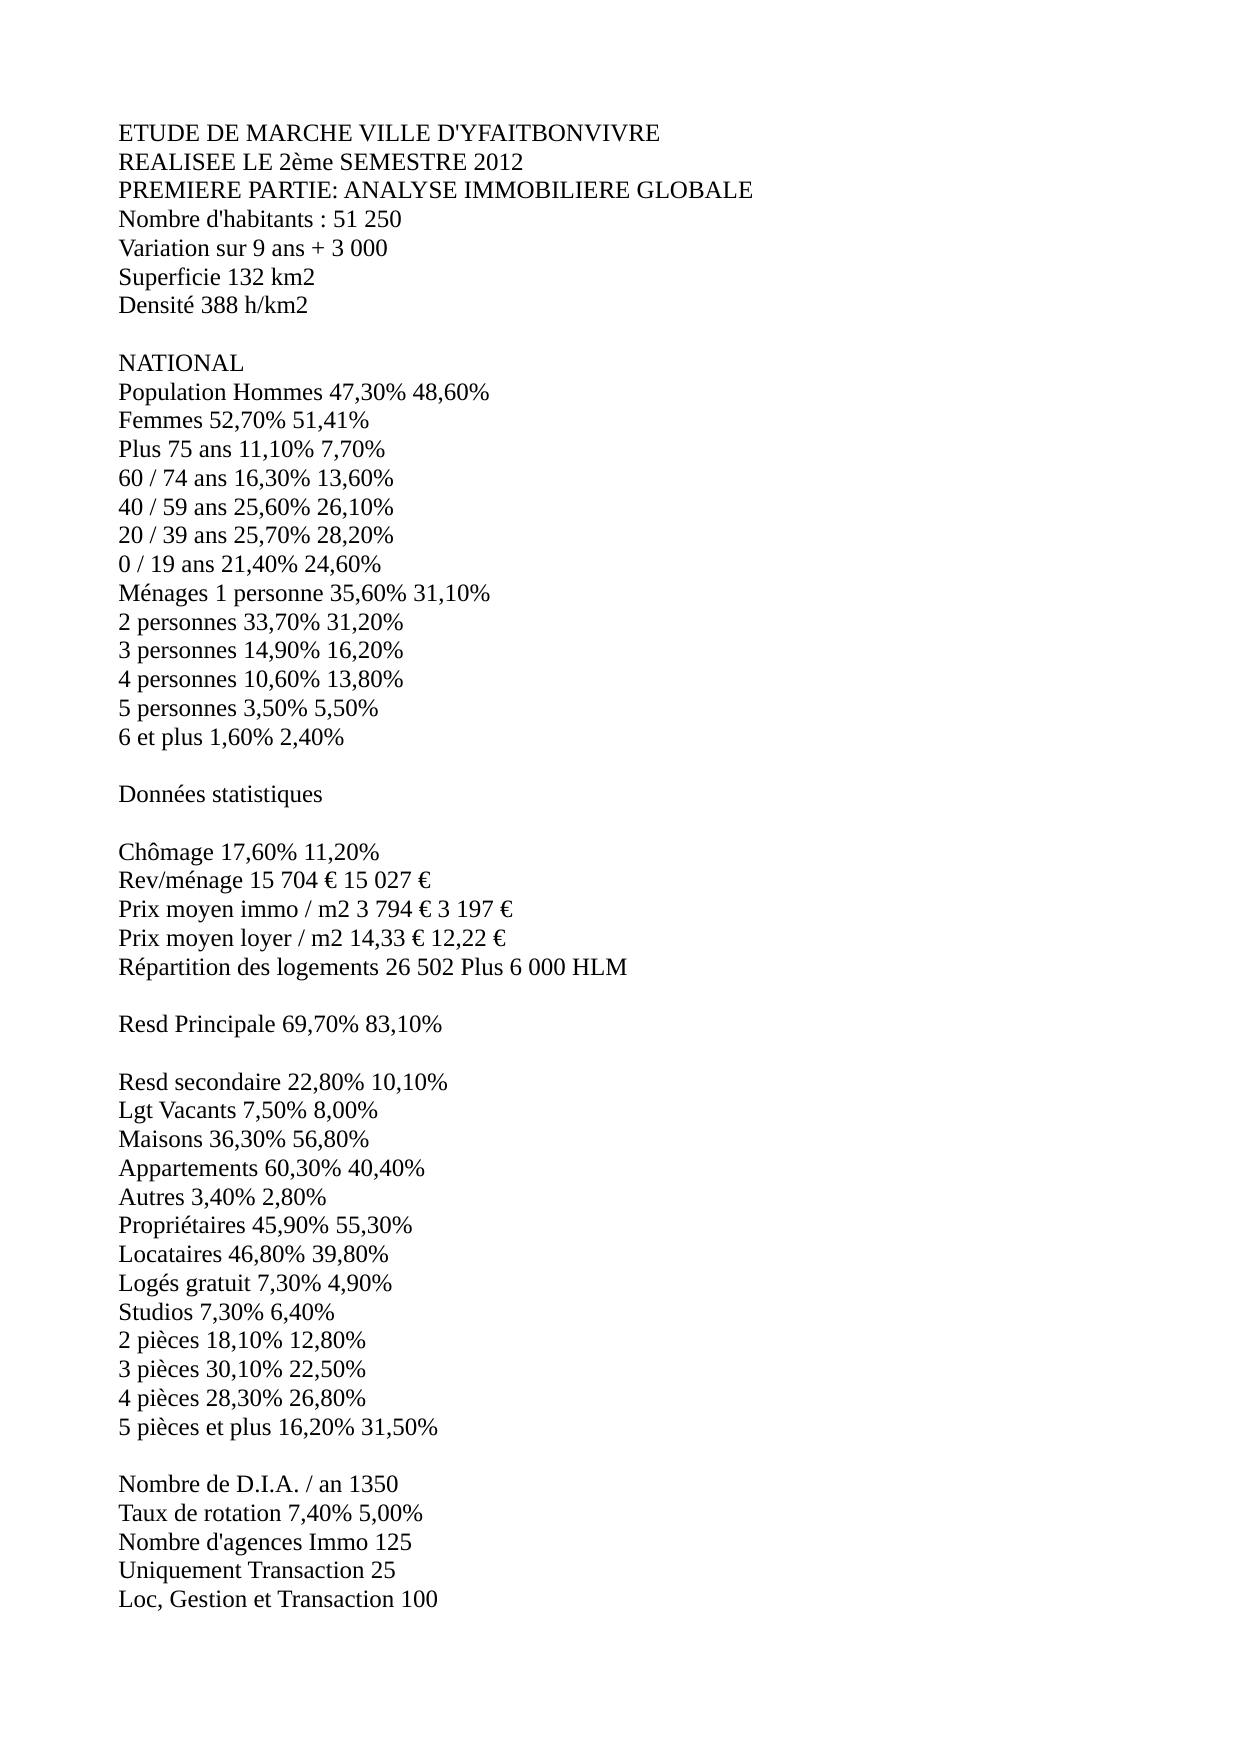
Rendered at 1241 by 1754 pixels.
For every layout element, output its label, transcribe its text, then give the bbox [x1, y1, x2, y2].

text 0 / 19 ans 21,40% 24,60% [118, 549, 1122, 578]
text Nombre d'habitants : 51 250 [118, 204, 1122, 233]
text REALISEE LE 2ème SEMESTRE 2012 [118, 147, 1122, 176]
text Autres 3,40% 2,80% [118, 1182, 1122, 1211]
text ETUDE DE MARCHE VILLE D'YFAITBONVIVRE [118, 118, 1122, 147]
text Rev/ménage 15 704 € 15 027 € [118, 866, 1122, 894]
text Studios 7,30% 6,40% [118, 1297, 1122, 1326]
text 6 et plus 1,60% 2,40% [118, 722, 1122, 751]
text Maisons 36,30% 56,80% [118, 1124, 1122, 1153]
text Uniquement Transaction 25 [118, 1556, 1122, 1584]
text Femmes 52,70% 51,41% [118, 406, 1122, 434]
text 2 pièces 18,10% 12,80% [118, 1326, 1122, 1354]
text Variation sur 9 ans + 3 000 [118, 233, 1122, 262]
text Loc, Gestion et Transaction 100 [118, 1584, 1122, 1613]
text 5 personnes 3,50% 5,50% [118, 693, 1122, 722]
text 4 personnes 10,60% 13,80% [118, 664, 1122, 693]
text 40 / 59 ans 25,60% 26,10% [118, 492, 1122, 521]
text Plus 75 ans 11,10% 7,70% [118, 434, 1122, 463]
text Données statistiques [118, 779, 1122, 808]
text Nombre d'agences Immo 125 [118, 1527, 1122, 1556]
text Taux de rotation 7,40% 5,00% [118, 1498, 1122, 1527]
text Resd Principale 69,70% 83,10% [118, 1009, 1122, 1038]
text 20 / 39 ans 25,70% 28,20% [118, 521, 1122, 549]
text Chômage 17,60% 11,20% [118, 837, 1122, 866]
text Densité 388 h/km2 [118, 291, 1122, 319]
text PREMIERE PARTIE: ANALYSE IMMOBILIERE GLOBALE [118, 176, 1122, 204]
text Lgt Vacants 7,50% 8,00% [118, 1096, 1122, 1124]
text Propriétaires 45,90% 55,30% [118, 1211, 1122, 1239]
text Superficie 132 km2 [118, 262, 1122, 291]
text Appartements 60,30% 40,40% [118, 1153, 1122, 1182]
text Nombre de D.I.A. / an 1350 [118, 1469, 1122, 1498]
text Prix moyen immo / m2 3 794 € 3 197 € [118, 894, 1122, 923]
text Ménages 1 personne 35,60% 31,10% [118, 578, 1122, 607]
text Population Hommes 47,30% 48,60% [118, 377, 1122, 406]
text NATIONAL [118, 348, 1122, 377]
text 4 pièces 28,30% 26,80% [118, 1383, 1122, 1412]
text 3 pièces 30,10% 22,50% [118, 1354, 1122, 1383]
text 3 personnes 14,90% 16,20% [118, 636, 1122, 664]
text Répartition des logements 26 502 Plus 6 000 HLM [118, 952, 1122, 981]
text Locataires 46,80% 39,80% [118, 1239, 1122, 1268]
text Prix moyen loyer / m2 14,33 € 12,22 € [118, 923, 1122, 952]
text 60 / 74 ans 16,30% 13,60% [118, 463, 1122, 492]
text Logés gratuit 7,30% 4,90% [118, 1268, 1122, 1297]
text 2 personnes 33,70% 31,20% [118, 607, 1122, 636]
text 5 pièces et plus 16,20% 31,50% [118, 1412, 1122, 1441]
text Resd secondaire 22,80% 10,10% [118, 1067, 1122, 1096]
